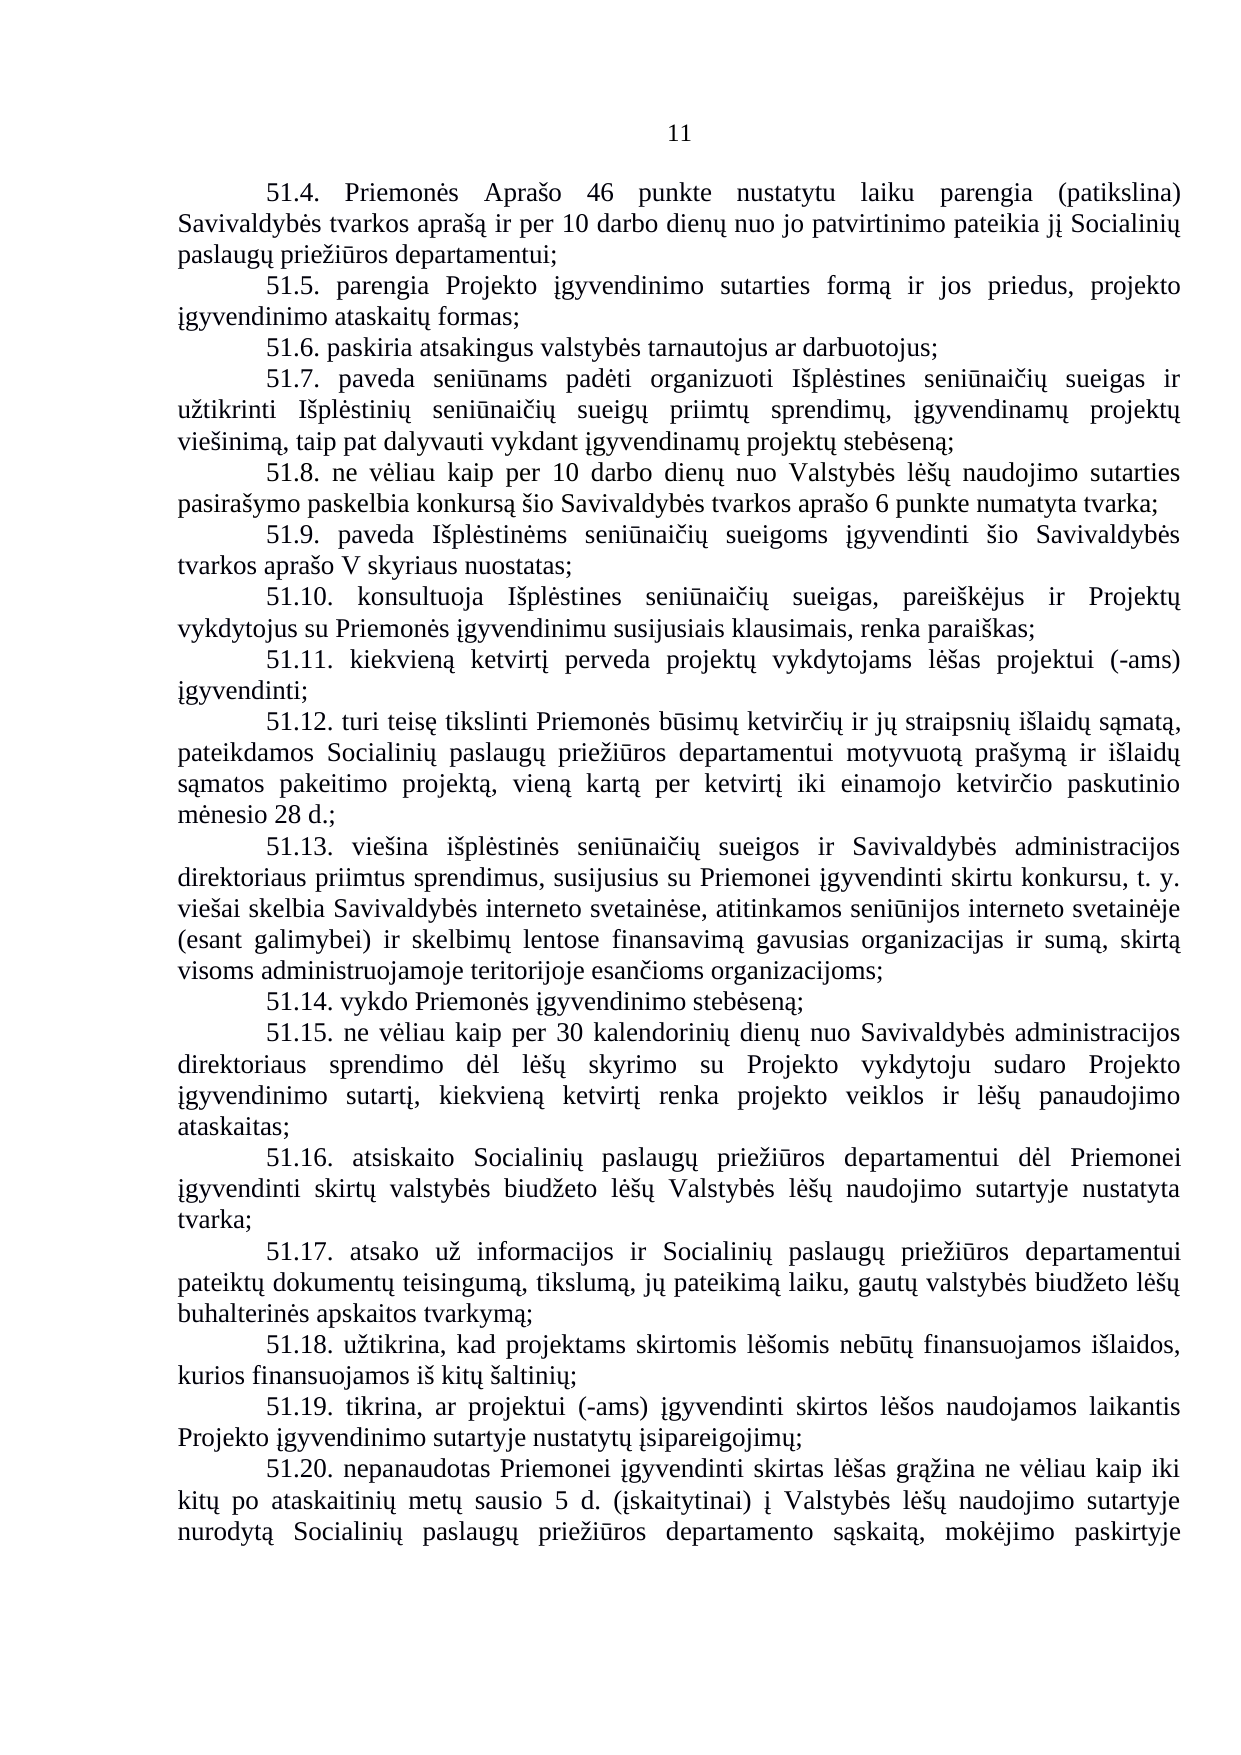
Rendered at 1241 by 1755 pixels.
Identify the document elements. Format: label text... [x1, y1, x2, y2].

text 51.20. nepanaudotas Priemonei įgyvendinti skirtas lėšas grąžina ne vėliau kaip iki kitų po ataskaitinių metų sausio 5 d. (įskaitytinai) į Valstybės lėšų naudojimo sutartyje nurodytą Socialinių paslaugų priežiūros departamento sąskaitą, mokėjimo paskirtyje [177, 1453, 1181, 1546]
text 51.9. paveda Išplėstinėms seniūnaičių sueigoms įgyvendinti šio Savivaldybės tvarkos aprašo V skyriaus nuostatas; [177, 518, 1181, 581]
text 51.12. turi teisę tikslinti Priemonės būsimų ketvirčių ir jų straipsnių išlaidų sąmatą, pateikdamos Socialinių paslaugų priežiūros departamentui motyvuotą prašymą ir išlaidų sąmatos pakeitimo projektą, vieną kartą per ketvirtį iki einamojo ketvirčio paskutinio mėnesio 28 d.; [177, 705, 1181, 830]
text 51.7. paveda seniūnams padėti organizuoti Išplėstines seniūnaičių sueigas ir užtikrinti Išplėstinių seniūnaičių sueigų priimtų sprendimų, įgyvendinamų projektų viešinimą, taip pat dalyvauti vykdant įgyvendinamų projektų stebėseną; [177, 362, 1181, 456]
text 51.10. konsultuoja Išplėstines seniūnaičių sueigas, pareiškėjus ir Projektų vykdytojus su Priemonės įgyvendinimu susijusiais klausimais, renka paraiškas; [177, 581, 1181, 643]
text 51.5. parengia Projekto įgyvendinimo sutarties formą ir jos priedus, projekto įgyvendinimo ataskaitų formas; [177, 269, 1181, 331]
text 51.11. kiekvieną ketvirtį perveda projektų vykdytojams lėšas projektui (-ams) įgyvendinti; [177, 643, 1181, 705]
text 51.13. viešina išplėstinės seniūnaičių sueigos ir Savivaldybės administracijos direktoriaus priimtus sprendimus, susijusius su Priemonei įgyvendinti skirtu konkursu, t. y. viešai skelbia Savivaldybės interneto svetainėse, atitinkamos seniūnijos interneto svetainėje (esant galimybei) ir skelbimų lentose finansavimą gavusias organizacijas ir sumą, skirtą visoms administruojamoje teritorijoje esančioms organizacijoms; [177, 830, 1181, 985]
text 51.14. vykdo Priemonės įgyvendinimo stebėseną; [177, 985, 1181, 1017]
text 51.6. paskiria atsakingus valstybės tarnautojus ar darbuotojus; [177, 331, 1181, 362]
text 51.8. ne vėliau kaip per 10 darbo dienų nuo Valstybės lėšų naudojimo sutarties pasirašymo paskelbia konkursą šio Savivaldybės tvarkos aprašo 6 punkte numatyta tvarka; [177, 456, 1181, 518]
text 51.15. ne vėliau kaip per 30 kalendorinių dienų nuo Savivaldybės administracijos direktoriaus sprendimo dėl lėšų skyrimo su Projekto vykdytoju sudaro Projekto įgyvendinimo sutartį, kiekvieną ketvirtį renka projekto veiklos ir lėšų panaudojimo ataskaitas; [177, 1017, 1181, 1141]
text 51.16. atsiskaito Socialinių paslaugų priežiūros departamentui dėl Priemonei įgyvendinti skirtų valstybės biudžeto lėšų Valstybės lėšų naudojimo sutartyje nustatyta tvarka; [177, 1141, 1181, 1234]
text 51.17. atsako už informacijos ir Socialinių paslaugų priežiūros departamentui pateiktų dokumentų teisingumą, tikslumą, jų pateikimą laiku, gautų valstybės biudžeto lėšų buhalterinės apskaitos tvarkymą; [177, 1234, 1181, 1328]
text 51.18. užtikrina, kad projektams skirtomis lėšomis nebūtų finansuojamos išlaidos, kurios finansuojamos iš kitų šaltinių; [177, 1328, 1181, 1390]
text 51.4. Priemonės Aprašo 46 punkte nustatytu laiku parengia (patikslina) Savivaldybės tvarkos aprašą ir per 10 darbo dienų nuo jo patvirtinimo pateikia jį Socialinių paslaugų priežiūros departamentui; [177, 176, 1181, 269]
text 51.19. tikrina, ar projektui (-ams) įgyvendinti skirtos lėšos naudojamos laikantis Projekto įgyvendinimo sutartyje nustatytų įsipareigojimų; [177, 1390, 1181, 1453]
